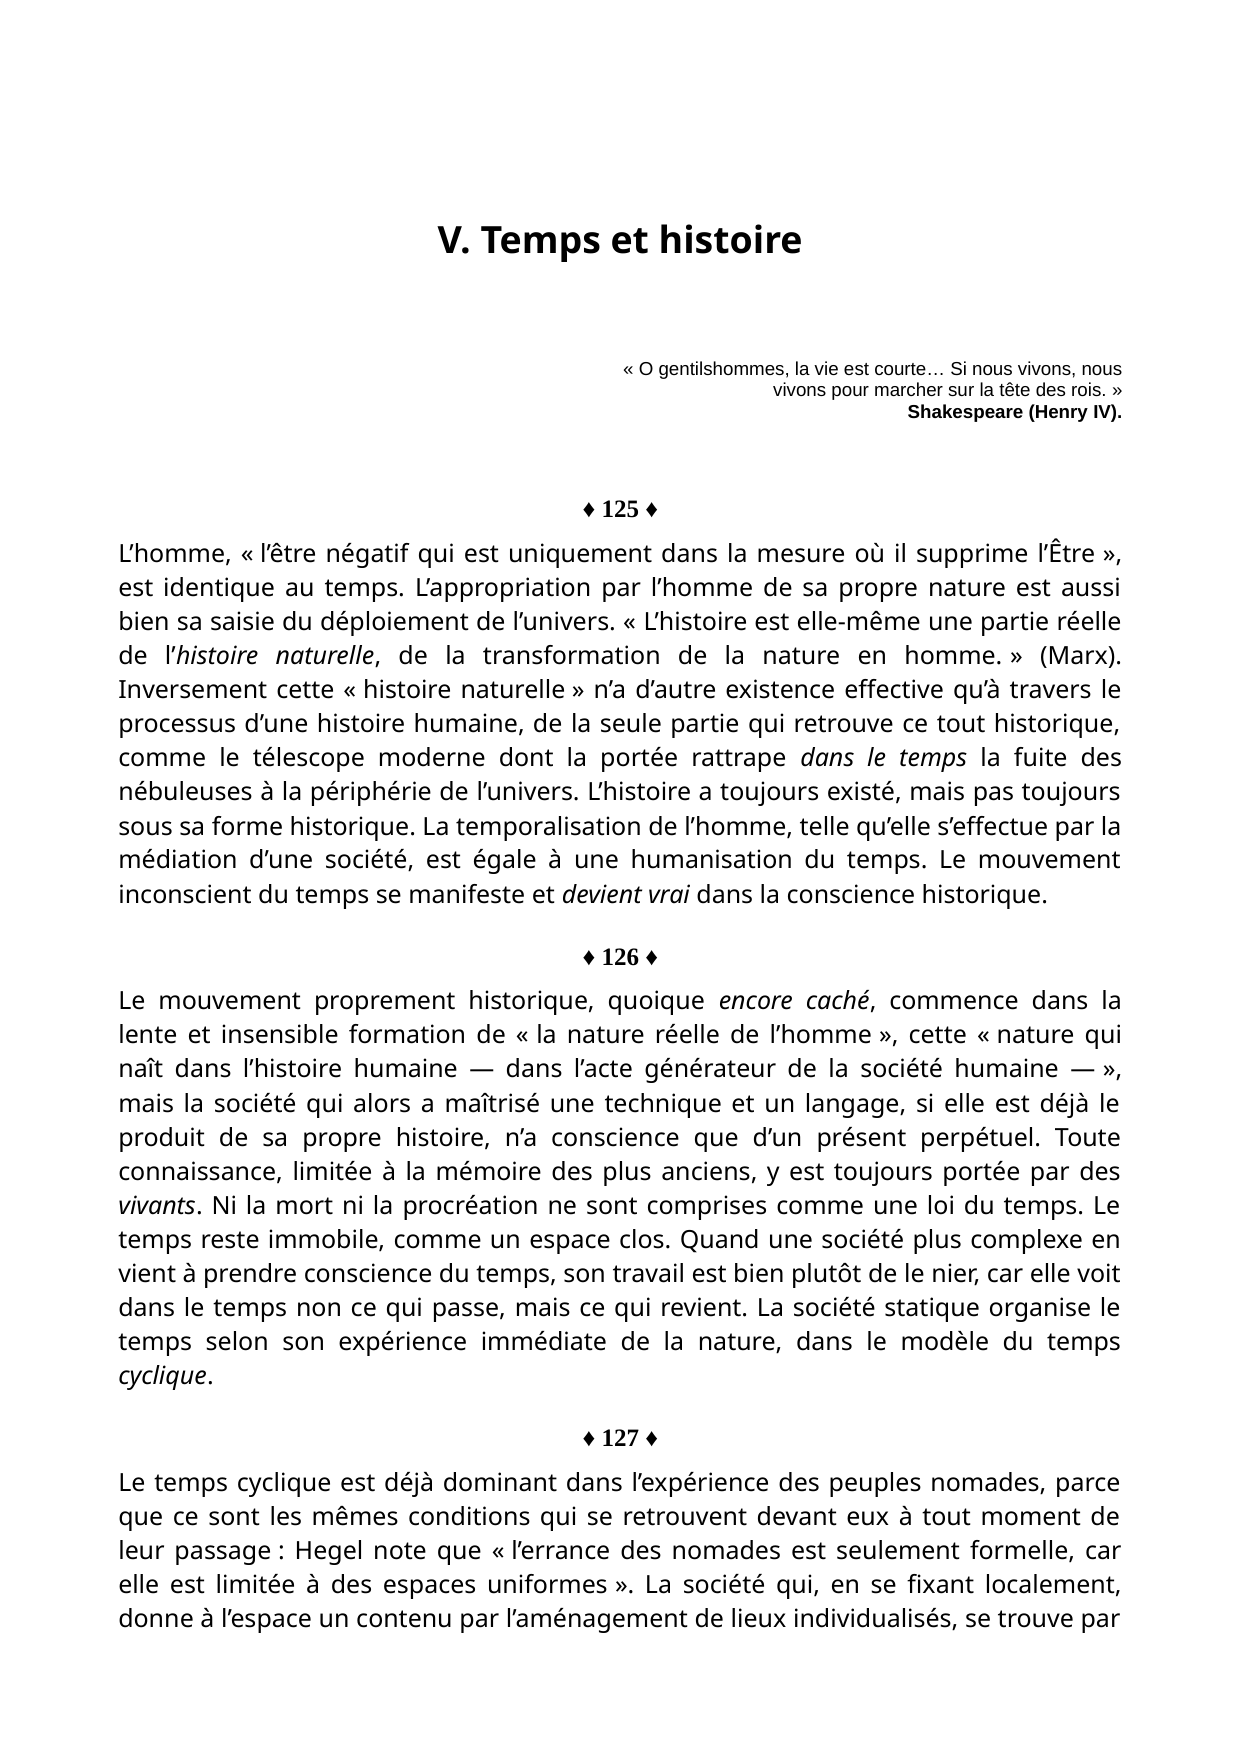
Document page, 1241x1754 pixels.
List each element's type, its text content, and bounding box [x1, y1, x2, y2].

subtitle ♦ 126 ♦ [118, 942, 1122, 971]
text Le temps cyclique est déjà dominant dans l’expérience des peuples nomades, parce que ce sont les mêmes conditions qui se retrouvent devant eux à tout moment de leur passage : Hegel note que « l’errance des nomades est seulement formelle, car elle est limitée à des espaces uniformes ». La société qui, en se fixant localement, donne à l’espace un contenu par l’aménagement de lieux individualisés, se trouve par [118, 1464, 1122, 1635]
subtitle ♦ 127 ♦ [118, 1423, 1122, 1452]
text L’homme, « l’être négatif qui est uniquement dans la mesure où il supprime l’Être », est identique au temps. L’appropriation par l’homme de sa propre nature est aussi bien sa saisie du déploiement de l’univers. « L’histoire est elle-même une partie réelle de l’histoire naturelle, de la transformation de la nature en homme. » (Marx). Inversement cette « histoire naturelle » n’a d’autre existence effective qu’à travers le processus d’une histoire humaine, de la seule partie qui retrouve ce tout historique, comme le télescope moderne dont la portée rattrape dans le temps la fuite des nébuleuses à la périphérie de l’univers. L’histoire a toujours existé, mais pas toujours sous sa forme historique. La temporalisation de l’homme, telle qu’elle s’effectue par la médiation d’une société, est égale à une humanisation du temps. Le mouvement inconscient du temps se manifeste et devient vrai dans la conscience historique. [118, 536, 1122, 910]
text « O gentilshommes, la vie est courte… Si nous vivons, nous vivons pour marcher sur la tête des rois. » Shakespeare (Henry IV). [591, 358, 1122, 422]
subtitle ♦ 125 ♦ [118, 494, 1122, 523]
subtitle V. Temps et histoire [118, 213, 1122, 264]
text Le mouvement proprement historique, quoique encore caché, commence dans la lente et insensible formation de « la nature réelle de l’homme », cette « nature qui naît dans l’histoire humaine — dans l’acte générateur de la société humaine — », mais la société qui alors a maîtrisé une technique et un langage, si elle est déjà le produit de sa propre histoire, n’a conscience que d’un présent perpétuel. Toute connaissance, limitée à la mémoire des plus anciens, y est toujours portée par des vivants. Ni la mort ni la procréation ne sont comprises comme une loi du temps. Le temps reste immobile, comme un espace clos. Quand une société plus complexe en vient à prendre conscience du temps, son travail est bien plutôt de le nier, car elle voit dans le temps non ce qui passe, mais ce qui revient. La société statique organise le temps selon son expérience immédiate de la nature, dans le modèle du temps cyclique. [118, 983, 1122, 1392]
